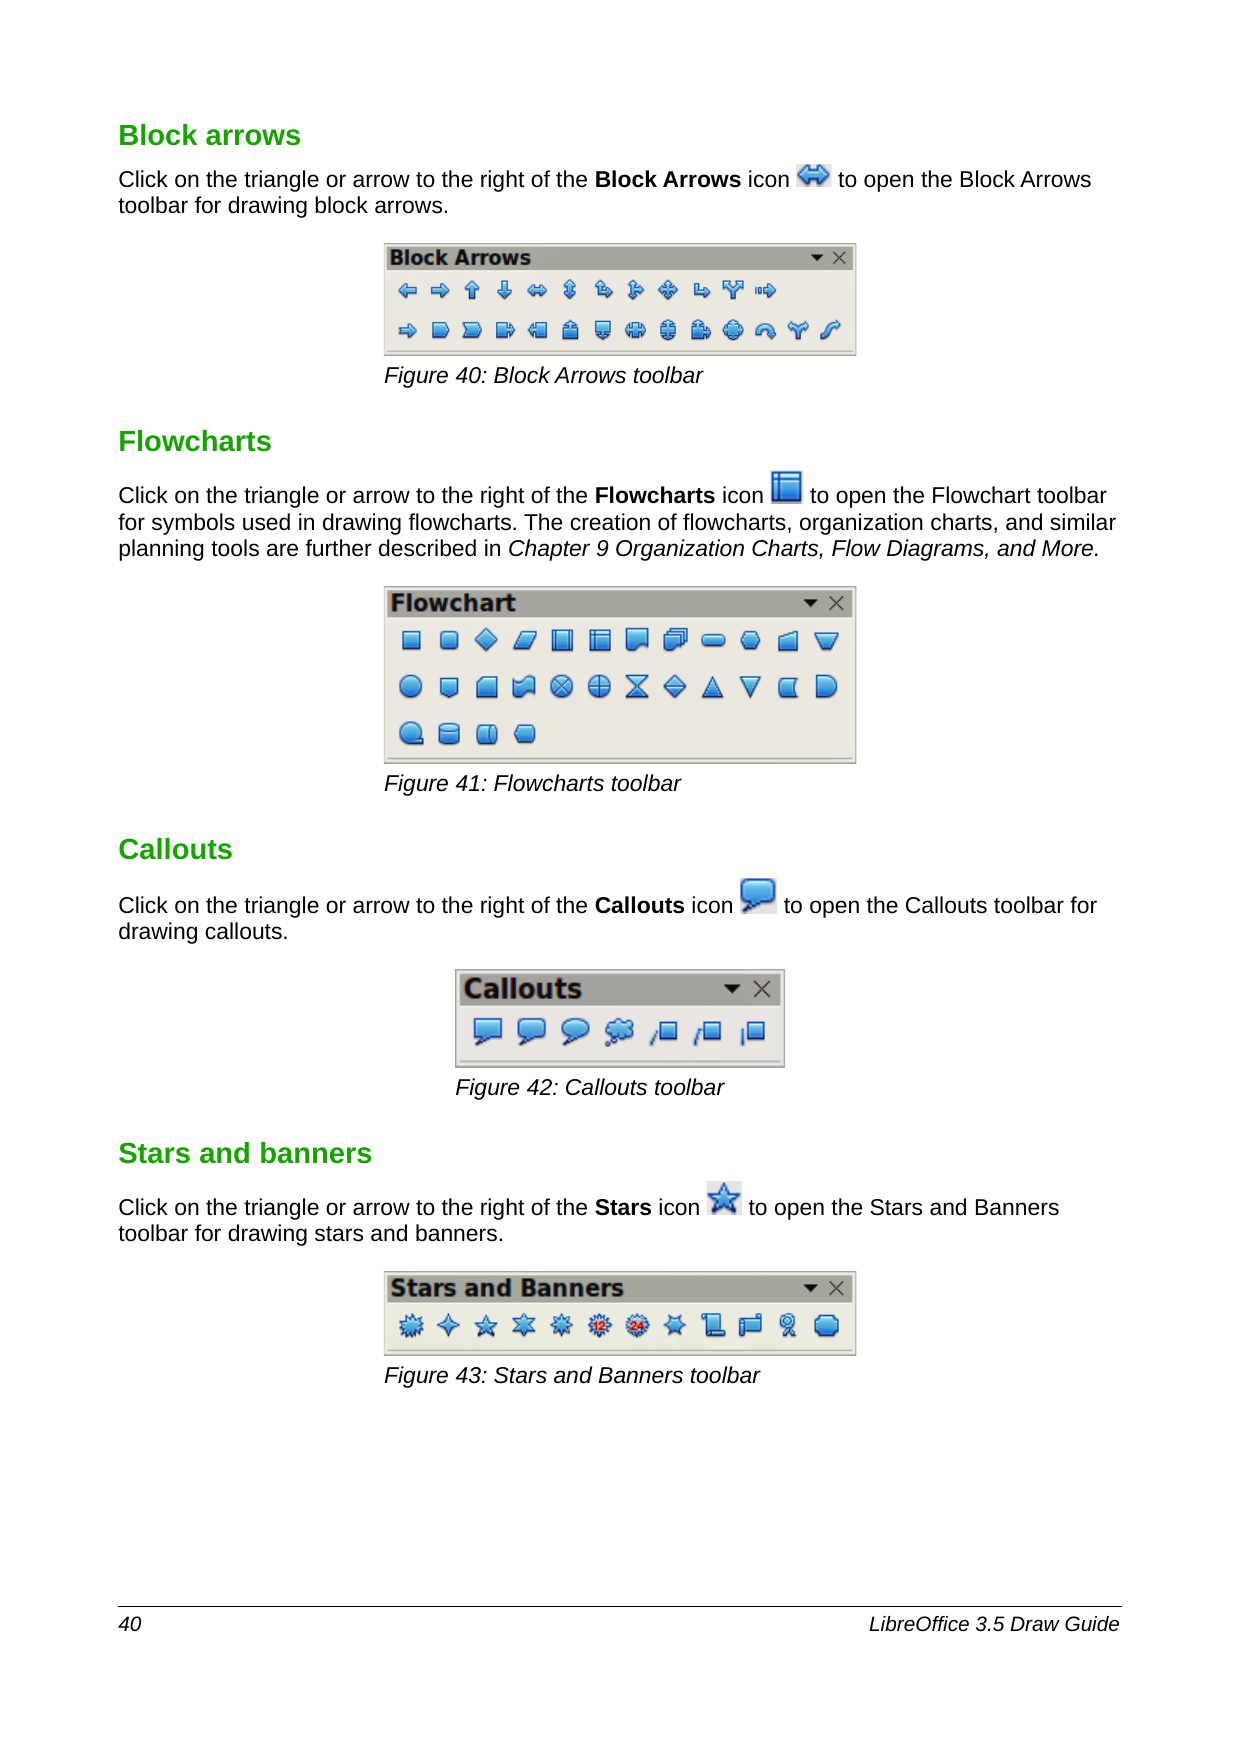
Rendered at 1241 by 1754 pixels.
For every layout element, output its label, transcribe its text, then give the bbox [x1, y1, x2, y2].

list Figure 42: Callouts toolbar [455, 1074, 785, 1100]
picture [796, 164, 832, 187]
picture [455, 969, 786, 1068]
picture [383, 243, 857, 356]
text Click on the triangle or arrow to the right of the Block Arrows icon to open the Block Arrows toolbar for drawing block arrows. [118, 164, 1122, 218]
list Click on the triangle or arrow to the right of the Stars icon to open the Stars and Banners toolbar for drawing stars and banners. [118, 1182, 1122, 1246]
picture [383, 586, 857, 764]
subtitle Callouts [118, 832, 1122, 866]
picture [739, 878, 778, 914]
subtitle Flowcharts [118, 424, 1122, 458]
picture [383, 1271, 857, 1356]
list Click on the triangle or arrow to the right of the Callouts icon to open the Callouts toolbar for drawing callouts. [118, 878, 1122, 945]
text Figure 40: Block Arrows toolbar [384, 362, 856, 389]
text Figure 41: Flowcharts toolbar [384, 770, 856, 797]
list Figure 43: Stars and Banners toolbar [384, 1362, 856, 1388]
picture [706, 1181, 743, 1215]
text Click on the triangle or arrow to the right of the Flowcharts icon to open the Flowchart toolbar for symbols used in drawing flowcharts. The creation of flowcharts, organization charts, and similar planning tools are further described in Chapter 9 Organization Charts, Flow Diagrams, and More. [118, 470, 1122, 561]
subtitle Block arrows [118, 118, 1122, 152]
picture [770, 470, 804, 504]
subtitle Stars and banners [118, 1136, 1122, 1169]
